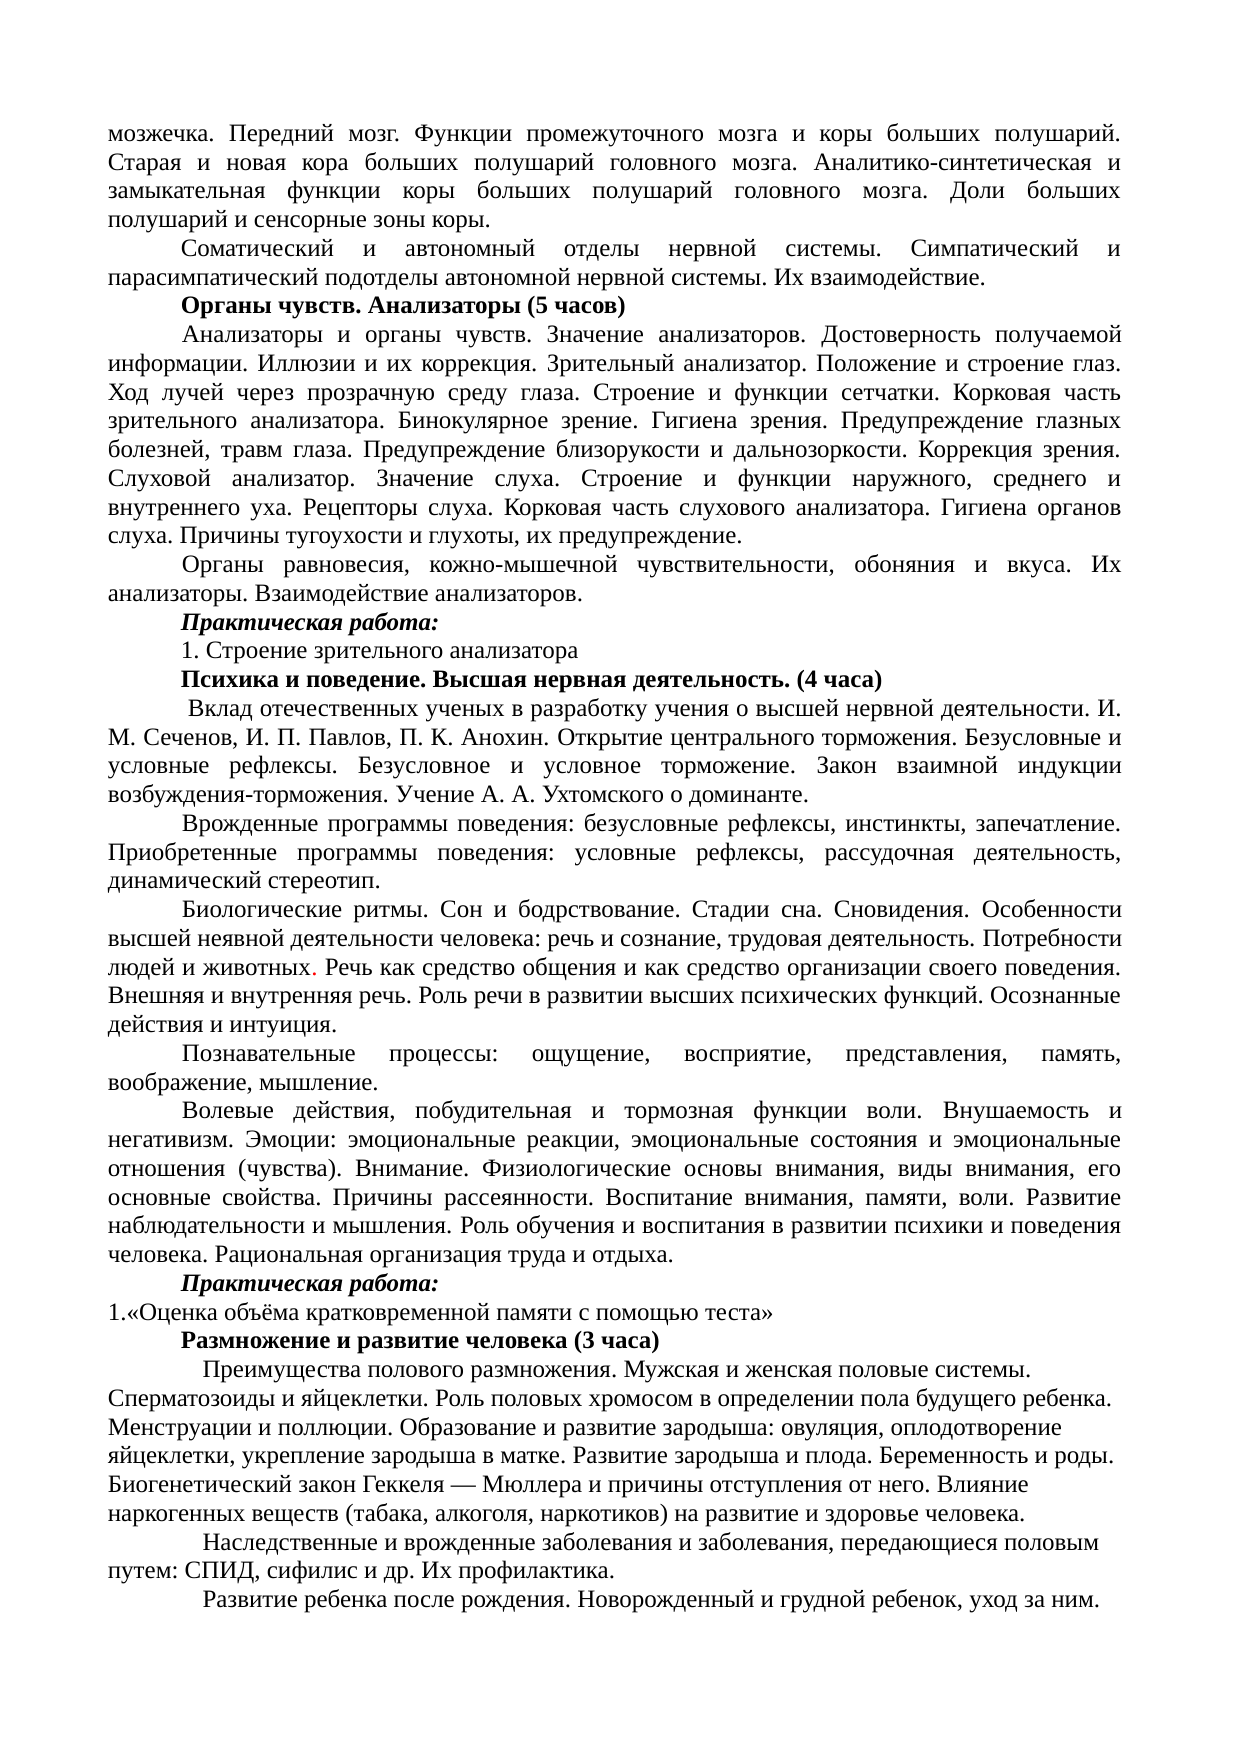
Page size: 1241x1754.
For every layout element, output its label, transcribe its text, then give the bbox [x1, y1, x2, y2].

text Практическая работа: [181, 1268, 1122, 1297]
text Психика и поведение. Высшая нервная деятельность. (4 часа) [108, 664, 1122, 693]
text мозжечка. Передний мозг. Функции промежуточного мозга и коры больших полушарий. Старая и новая кора больших полушарий головного мозга. Аналитико-синтетическая и замыкательная функции коры больших полушарий головного мозга. Доли больших полушарий и сенсорные зоны коры. [108, 118, 1122, 233]
text Познавательные процессы: ощущение, восприятие, представления, память, воображение, мышление. [108, 1038, 1122, 1096]
text Анализаторы и органы чувств. Значение анализаторов. Достоверность получаемой информации. Иллюзии и их коррекция. Зрительный анализатор. Положение и строение глаз. Ход лучей через прозрачную среду глаза. Строение и функции сетчатки. Корковая часть зрительного анализатора. Бинокулярное зрение. Гигиена зрения. Предупреждение глазных болезней, травм глаза. Предупреждение близорукости и дальнозоркости. Коррекция зрения. Слуховой анализатор. Значение слуха. Строение и функции наружного, среднего и внутреннего уха. Рецепторы слуха. Корковая часть слухового анализатора. Гигиена органов слуха. Причины тугоухости и глухоты, их предупреждение. [108, 319, 1122, 549]
text Наследственные и врожденные заболевания и заболевания, передающиеся половым путем: СПИД, сифилис и др. Их профилактика. [108, 1527, 1122, 1584]
text Органы равновесия, кожно-мышечной чувствительности, обоняния и вкуса. Их анализаторы. Взаимодействие анализаторов. [108, 549, 1122, 607]
text Развитие ребенка после рождения. Новорожденный и грудной ребенок, уход за ним. [108, 1584, 1122, 1613]
text Практическая работа: [108, 607, 1122, 636]
text Биологические ритмы. Сон и бодрствование. Стадии сна. Сновидения. Особенности высшей неявной деятельности человека: речь и сознание, трудовая деятельность. Потребности людей и животных. Речь как средство общения и как средство организации своего поведения. Внешняя и внутренняя речь. Роль речи в развитии высших психических функций. Осознанные действия и интуиция. [108, 894, 1122, 1038]
text Врожденные программы поведения: безусловные рефлексы, инстинкты, запечатление. Приобретенные программы поведения: условные рефлексы, рассудочная деятельность, динамический стереотип. [108, 808, 1122, 894]
text Органы чувств. Анализаторы (5 часов) [108, 291, 1122, 319]
text Волевые действия, побудительная и тормозная функции воли. Внушаемость и негативизм. Эмоции: эмоциональные реакции, эмоциональные состояния и эмоциональные отношения (чувства). Внимание. Физиологические основы внимания, виды внимания, его основные свойства. Причины рассеянности. Воспитание внимания, памяти, воли. Развитие наблюдательности и мышления. Роль обучения и воспитания в развитии психики и поведения человека. Рациональная организация труда и отдыха. [108, 1096, 1122, 1268]
text Соматический и автономный отделы нервной системы. Симпатический и парасимпатический подотделы автономной нервной системы. Их взаимодействие. [108, 233, 1122, 291]
text 1. Строение зрительного анализатора [108, 636, 1122, 664]
text Размножение и развитие человека (3 часа) [108, 1326, 1122, 1354]
text 1.«Оценка объёма кратковременной памяти с помощью теста» [108, 1297, 1122, 1326]
text Вклад отечественных ученых в разработку учения о высшей нервной деятельности. И. М. Сеченов, И. П. Павлов, П. К. Анохин. Открытие центрального торможения. Безусловные и условные рефлексы. Безусловное и условное торможение. Закон взаимной индукции возбуждения-торможения. Учение А. А. Ухтомского о доминанте. [108, 693, 1122, 808]
text Преимущества полового размножения. Мужская и женская половые системы. Сперматозоиды и яйцеклетки. Роль половых хромосом в определении пола будущего ребенка. Менструации и поллюции. Образование и развитие зародыша: овуляция, оплодотворение яйцеклетки, укрепление зародыша в матке. Развитие зародыша и плода. Беременность и роды. Биогенетический закон Геккеля — Мюллера и причины отступления от него. Влияние наркогенных веществ (табака, алкоголя, наркотиков) на развитие и здоровье человека. [108, 1354, 1122, 1527]
